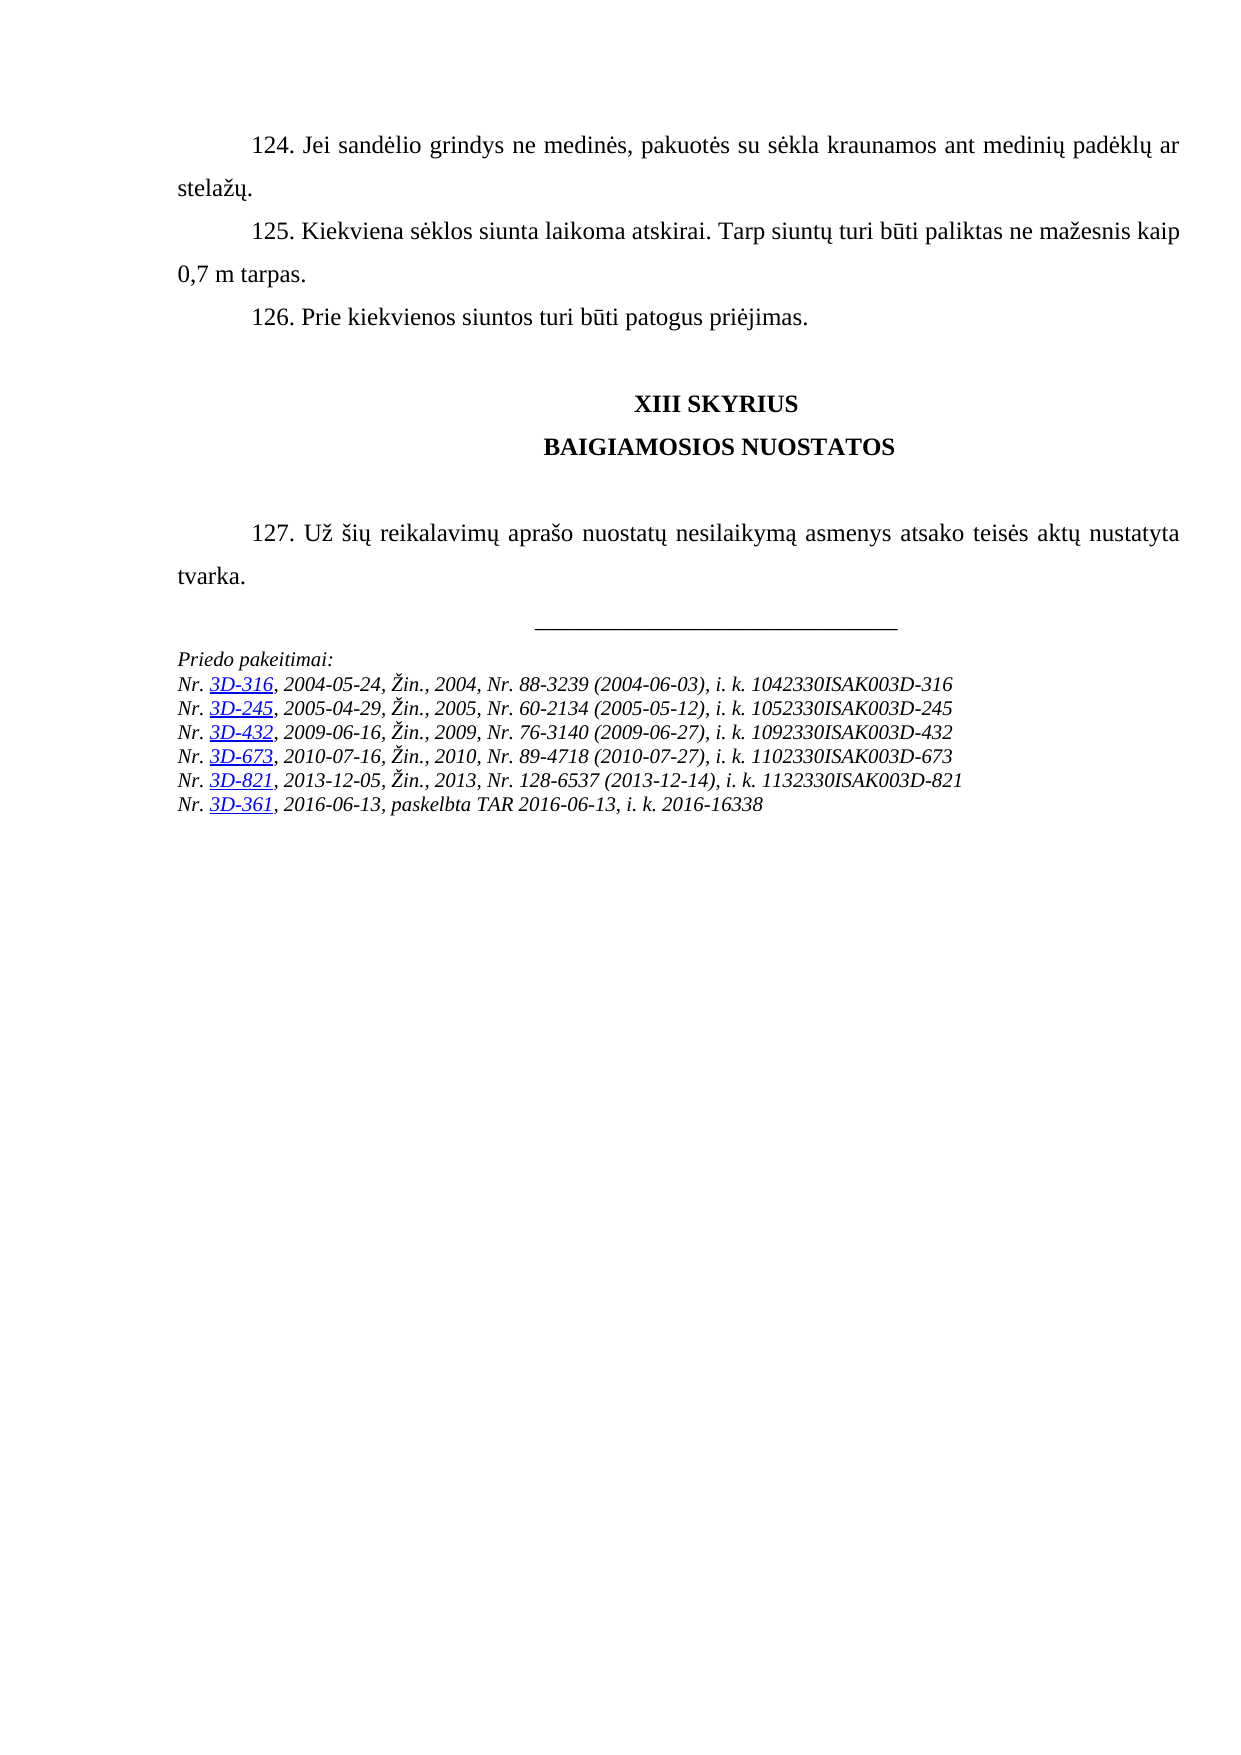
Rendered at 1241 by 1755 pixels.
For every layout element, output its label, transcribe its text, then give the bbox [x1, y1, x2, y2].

text Nr. 3D-432, 2009-06-16, Žin., 2009, Nr. 76-3140 (2009-06-27), i. k. 1092330ISAK003D-432 [177, 719, 1181, 744]
text 125. Kiekviena sėklos siunta laikoma atskirai. Tarp siuntų turi būti paliktas ne mažesnis kaip 0,7 m tarpas. [177, 216, 1181, 288]
text _____________________________ [177, 604, 1181, 633]
text Nr. 3D-245, 2005-04-29, Žin., 2005, Nr. 60-2134 (2005-05-12), i. k. 1052330ISAK003D-245 [177, 696, 1181, 719]
text 126. Prie kiekvienos siuntos turi būti patogus priėjimas. [177, 302, 1181, 331]
text Nr. 3D-361, 2016-06-13, paskelbta TAR 2016-06-13, i. k. 2016-16338 [177, 792, 1181, 816]
text BAIGIAMOSIOS NUOSTATOS [177, 432, 1181, 461]
text 124. Jei sandėlio grindys ne medinės, pakuotės su sėkla kraunamos ant medinių padėklų ar stelažų. [177, 130, 1181, 202]
text Nr. 3D-316, 2004-05-24, Žin., 2004, Nr. 88-3239 (2004-06-03), i. k. 1042330ISAK003D-316 [177, 671, 1181, 696]
text Nr. 3D-673, 2010-07-16, Žin., 2010, Nr. 89-4718 (2010-07-27), i. k. 1102330ISAK003D-673 [177, 744, 1181, 768]
text 127. Už šių reikalavimų aprašo nuostatų nesilaikymą asmenys atsako teisės aktų nustatyta tvarka. [177, 518, 1181, 590]
text Nr. 3D-821, 2013-12-05, Žin., 2013, Nr. 128-6537 (2013-12-14), i. k. 1132330ISAK003D-821 [177, 768, 1181, 792]
text Priedo pakeitimai: [177, 647, 1181, 671]
text XIII SKYRIUS [177, 389, 1181, 417]
